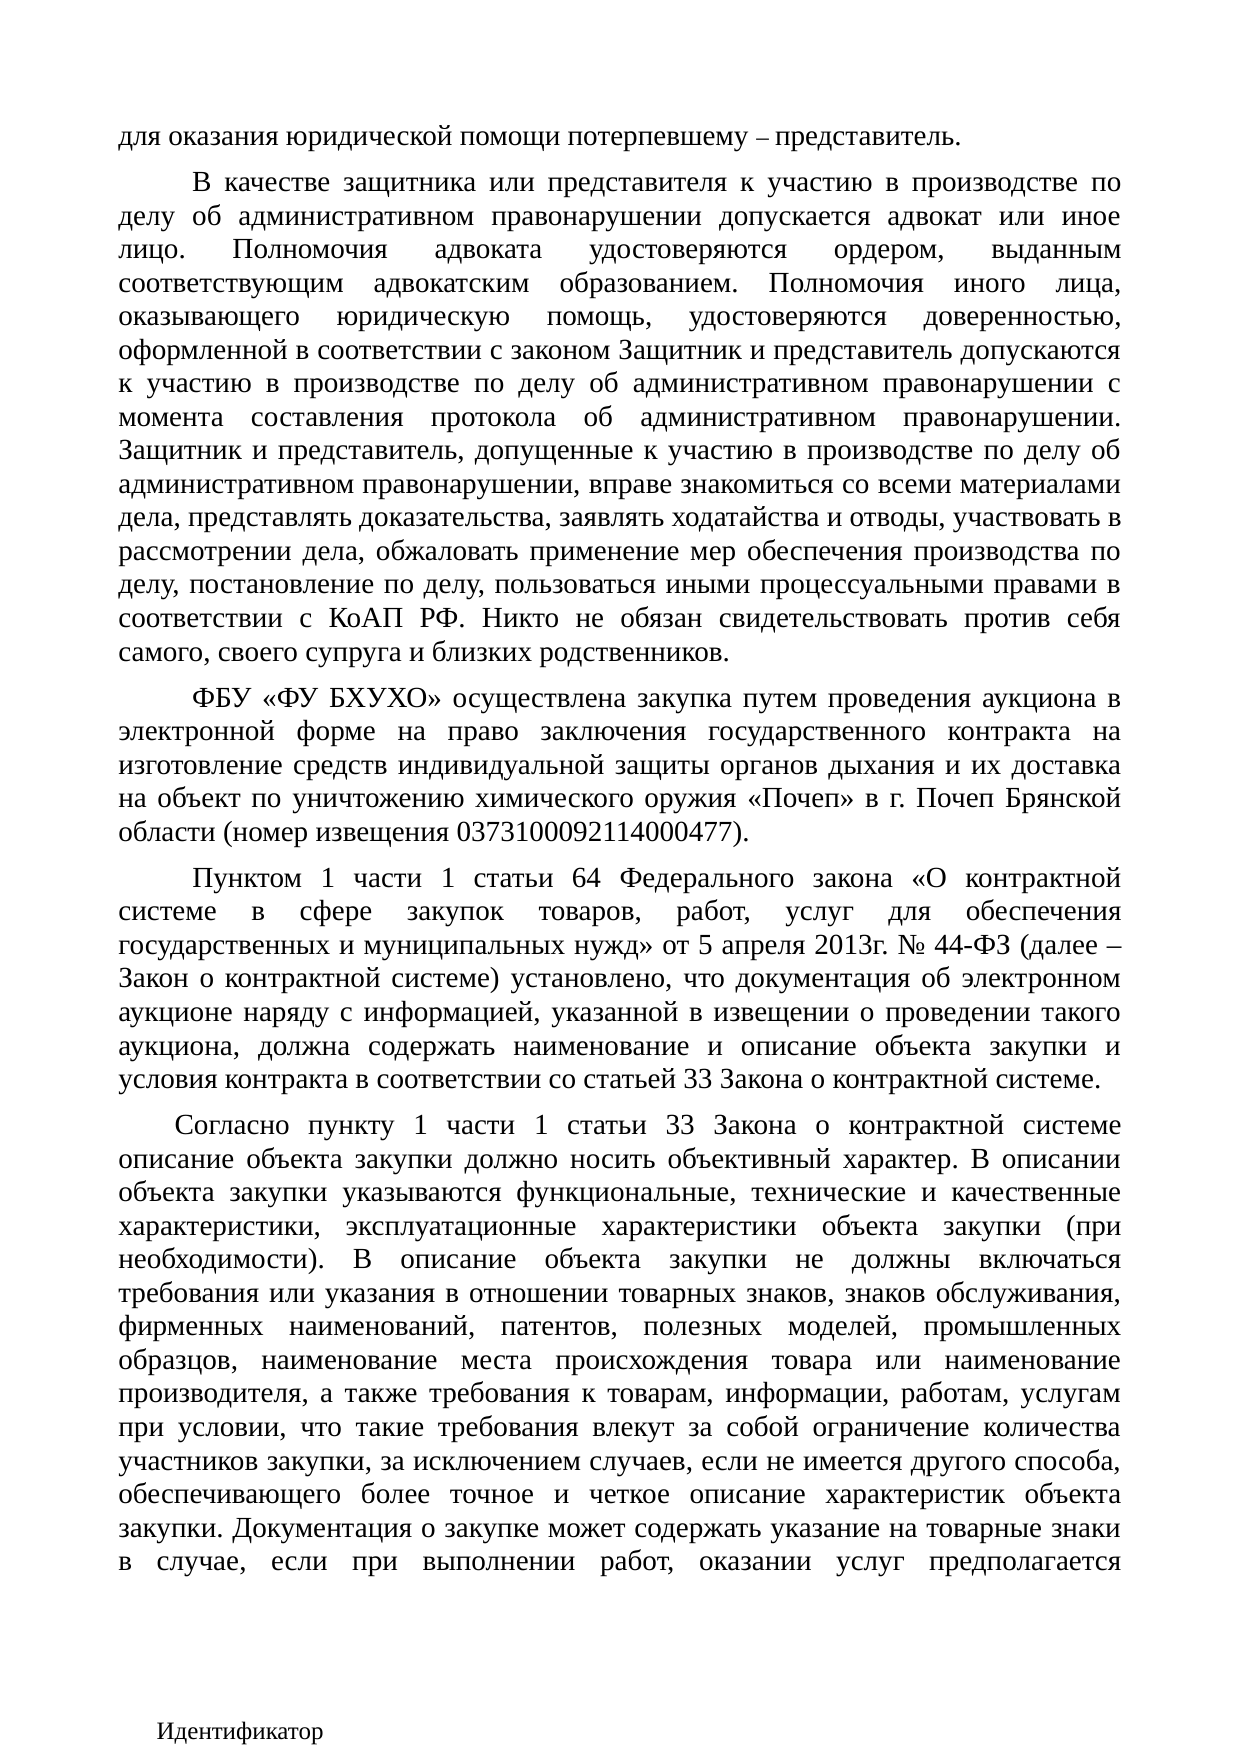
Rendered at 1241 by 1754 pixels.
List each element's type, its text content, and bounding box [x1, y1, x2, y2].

text Пунктом 1 части 1 статьи 64 Федерального закона «О контрактной системе в сфере закупок товаров, работ, услуг для обеспечения государственных и муниципальных нужд» от 5 апреля 2013г. № 44-ФЗ (далее – Закон о контрактной системе) установлено, что документация об электронном аукционе наряду с информацией, указанной в извещении о проведении такого аукциона, должна содержать наименование и описание объекта закупки и условия контракта в соответствии со статьей 33 Закона о контрактной системе. [118, 860, 1122, 1095]
text ФБУ «ФУ БХУХО» осуществлена закупка путем проведения аукциона в электронной форме на право заключения государственного контракта на изготовление средств индивидуальной защиты органов дыхания и их доставка на объект по уничтожению химического оружия «Почеп» в г. Почеп Брянской области (номер извещения 0373100092114000477). [118, 680, 1122, 847]
text Согласно пункту 1 части 1 статьи 33 Закона о контрактной системе описание объекта закупки должно носить объективный характер. В описании объекта закупки указываются функциональные, технические и качественные характеристики, эксплуатационные характеристики объекта закупки (при необходимости). В описание объекта закупки не должны включаться требования или указания в отношении товарных знаков, знаков обслуживания, фирменных наименований, патентов, полезных моделей, промышленных образцов, наименование места происхождения товара или наименование производителя, а также требования к товарам, информации, работам, услугам при условии, что такие требования влекут за собой ограничение количества участников закупки, за исключением случаев, если не имеется другого способа, обеспечивающего более точное и четкое описание характеристик объекта закупки. Документация о закупке может содержать указание на товарные знаки в случае, если при выполнении работ, оказании услуг предполагается [118, 1107, 1122, 1577]
text В качестве защитника или представителя к участию в производстве по делу об административном правонарушении допускается адвокат или иное лицо. Полномочия адвоката удостоверяются ордером, выданным соответствующим адвокатским образованием. Полномочия иного лица, оказывающего юридическую помощь, удостоверяются доверенностью, оформленной в соответствии с законом Защитник и представитель допускаются к участию в производстве по делу об административном правонарушении с момента составления протокола об административном правонарушении. Защитник и представитель, допущенные к участию в производстве по делу об административном правонарушении, вправе знакомиться со всеми материалами дела, представлять доказательства, заявлять ходатайства и отводы, участвовать в рассмотрении дела, обжаловать применение мер обеспечения производства по делу, постановление по делу, пользоваться иными процессуальными правами в соответствии с КоАП РФ. Никто не обязан свидетельствовать против себя самого, своего супруга и близких родственников. [118, 164, 1122, 667]
text для оказания юридической помощи потерпевшему – представитель. [118, 118, 1122, 152]
